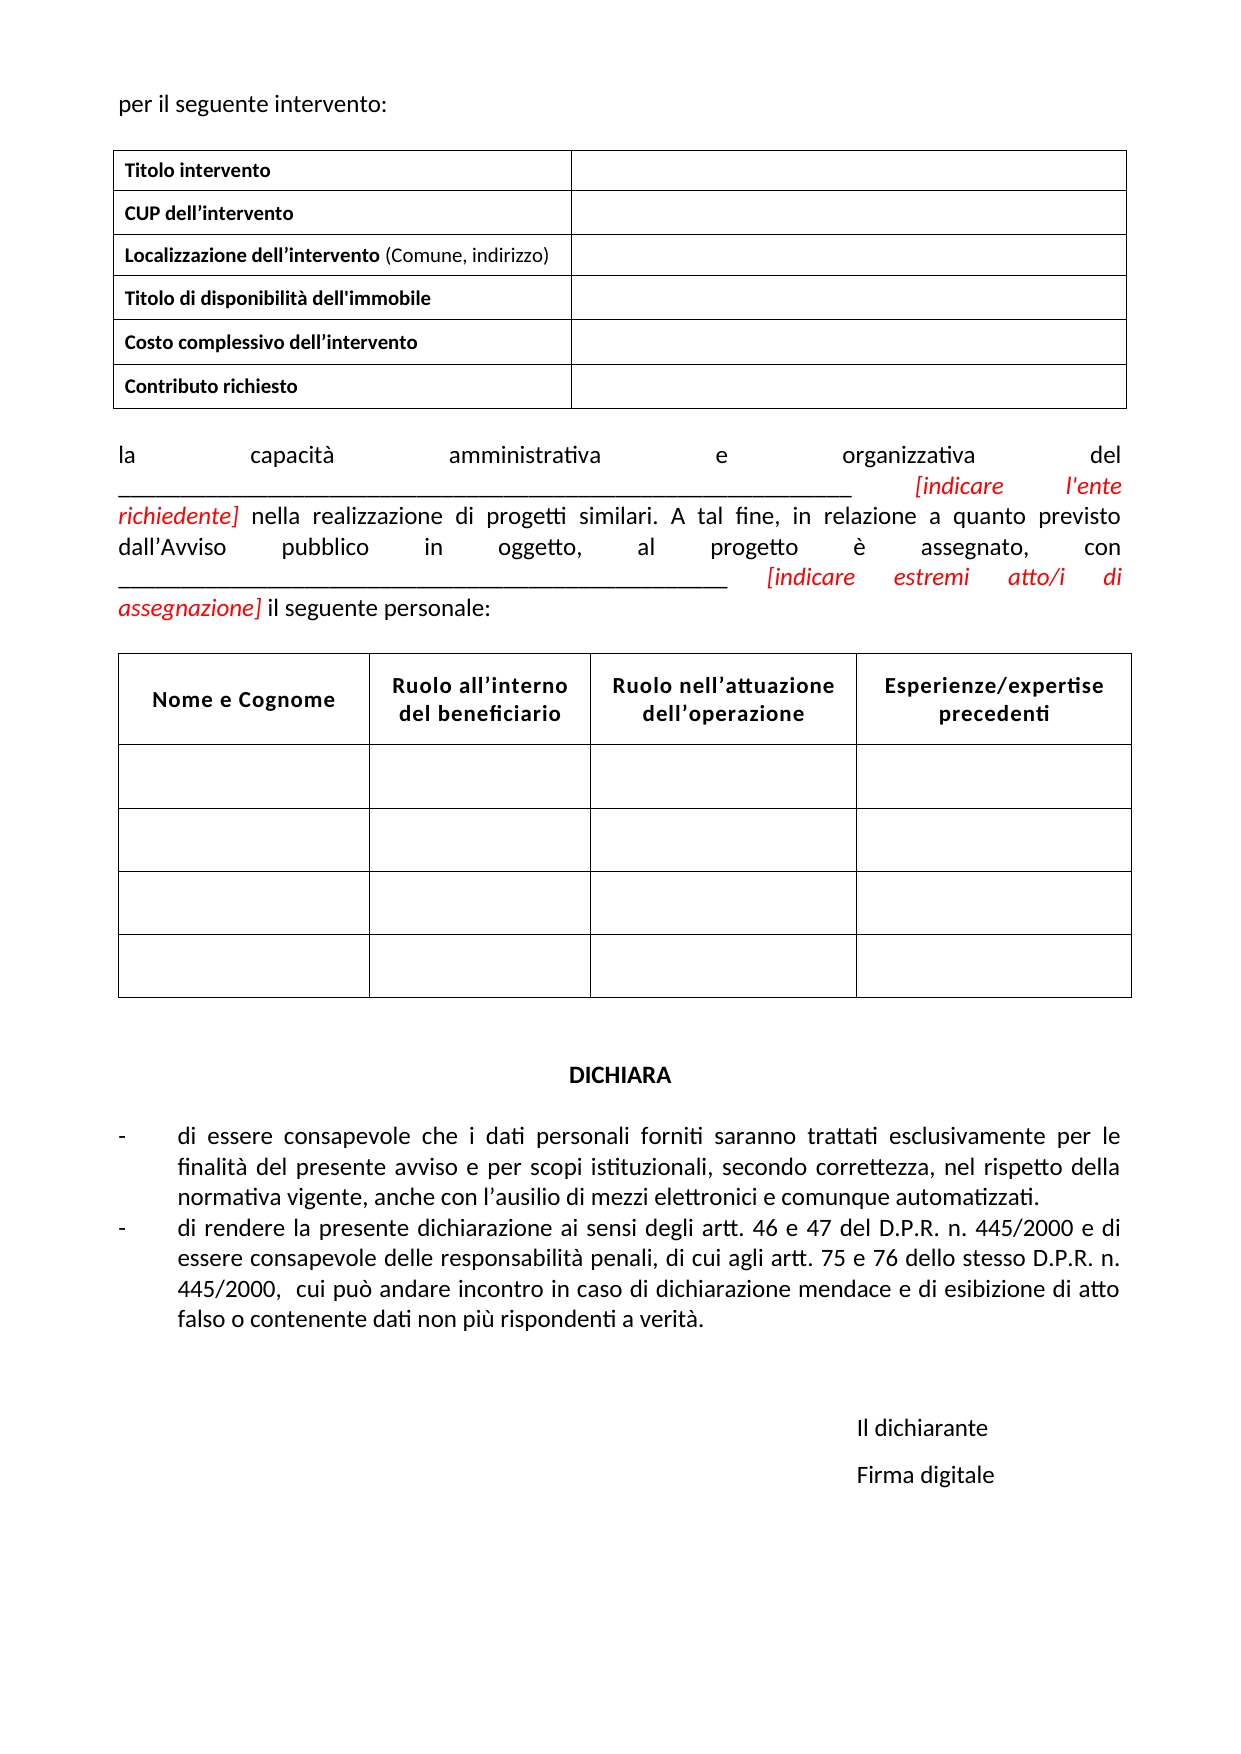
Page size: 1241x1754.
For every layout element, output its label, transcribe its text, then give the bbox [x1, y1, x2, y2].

table_cell [119, 809, 369, 871]
table_header Titolo intervento [114, 151, 571, 190]
table_header Nome e Cognome [119, 654, 369, 744]
table_cell [572, 191, 1126, 234]
table_cell [591, 809, 856, 871]
table_cell [591, 872, 856, 934]
table_cell Costo complessivo dell’intervento [114, 320, 571, 363]
text Firma digitale [118, 1459, 1122, 1489]
table_cell CUP dell’intervento [114, 191, 571, 234]
table_cell [572, 276, 1126, 319]
table_cell [572, 320, 1126, 363]
table_cell [119, 745, 369, 807]
table_cell [370, 872, 590, 934]
table_cell Titolo di disponibilità dell'immobile [114, 276, 571, 319]
table_cell [591, 745, 856, 807]
table_cell [572, 365, 1126, 408]
table_cell [370, 935, 590, 997]
table_cell [370, 809, 590, 871]
table_cell [119, 935, 369, 997]
table_cell Contributo richiesto [114, 365, 571, 408]
table_cell [572, 235, 1126, 275]
text la capacità amministrativa e organizzativa del ___________________________________________________________ [indicare l'ente richiedente] nella realizzazione di progetti similari. A tal fine, in relazione a quanto previsto dall’Avviso pubblico in oggetto, al progetto è assegnato, con _________________________________________________ [indicare estremi atto/i di assegnazione] il seguente personale: [118, 439, 1122, 622]
text - di essere consapevole che i dati personali forniti saranno trattati esclusivamente per le finalità del presente avviso e per scopi istituzionali, secondo correttezza, nel rispetto della normativa vigente, anche con l’ausilio di mezzi elettronici e comunque automatizzati. [118, 1120, 1122, 1212]
table_cell [857, 809, 1131, 871]
text per il seguente intervento: [118, 89, 1122, 119]
table_header Ruolo nell’attuazione dell’operazione [591, 654, 856, 744]
text - di rendere la presente dichiarazione ai sensi degli artt. 46 e 47 del D.P.R. n. 445/2000 e di essere consapevole delle responsabilità penali, di cui agli artt. 75 e 76 dello stesso D.P.R. n. 445/2000, cui può andare incontro in caso di dichiarazione mendace e di esibizione di atto falso o contenente dati non più rispondenti a verità. [118, 1212, 1122, 1334]
text Il dichiarante [118, 1412, 1122, 1442]
table_header [572, 151, 1126, 190]
table_cell [591, 935, 856, 997]
table_cell [119, 872, 369, 934]
table_cell [370, 745, 590, 807]
table_cell Localizzazione dell’intervento (Comune, indirizzo) [114, 235, 571, 275]
text DICHIARA [118, 1059, 1122, 1090]
table_cell [857, 935, 1131, 997]
table_header Esperienze/expertise precedenti [857, 654, 1131, 744]
table_cell [857, 745, 1131, 807]
table_cell [857, 872, 1131, 934]
table_header Ruolo all’interno del beneficiario [370, 654, 590, 744]
